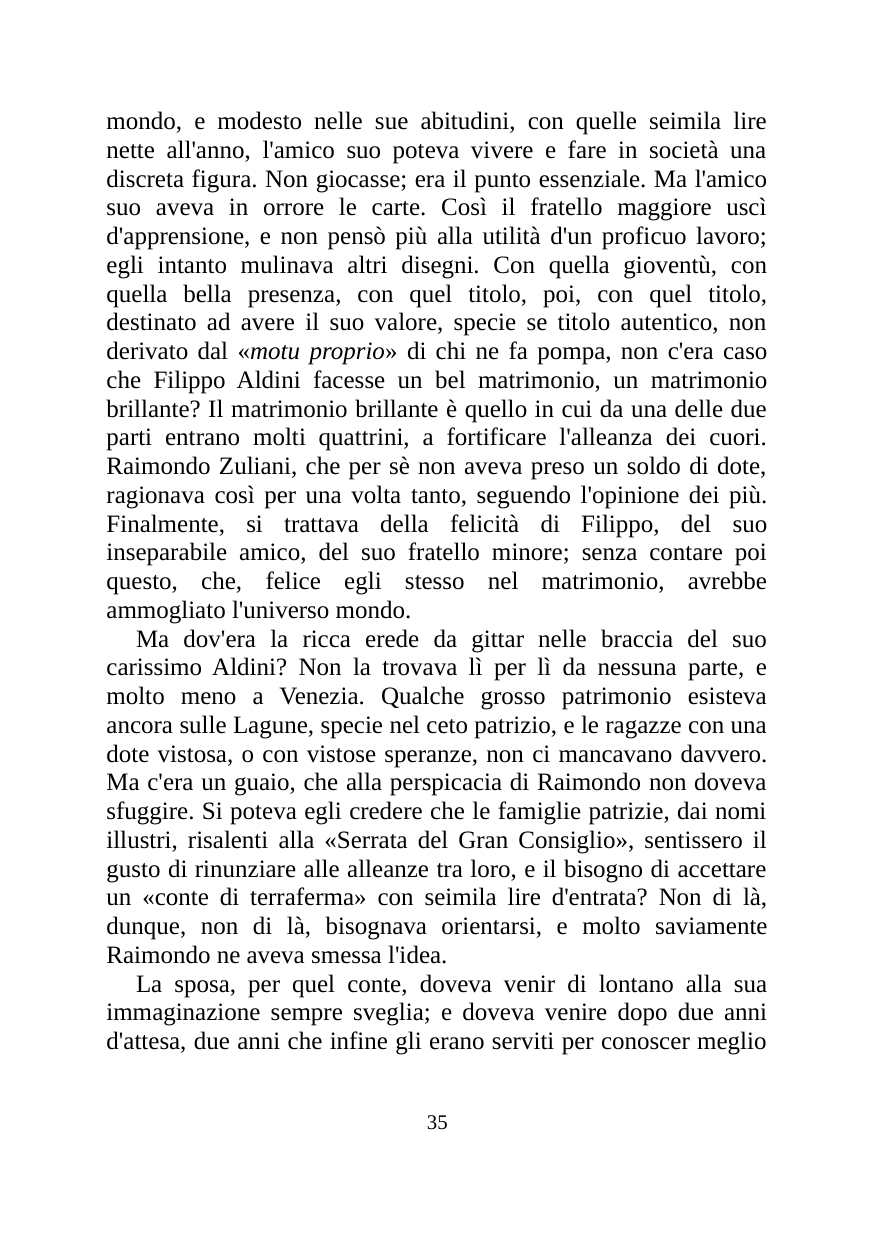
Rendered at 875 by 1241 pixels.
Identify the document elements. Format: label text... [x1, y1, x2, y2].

text La sposa, per quel conte, doveva venir di lontano alla sua immaginazione sempre sveglia; e doveva venire dopo due anni d'attesa, due anni che infine gli erano serviti per conoscer meglio [106, 969, 768, 1055]
text mondo, e modesto nelle sue abitudini, con quelle seimila lire nette all'anno, l'amico suo poteva vivere e fare in società una discreta figura. Non giocasse; era il punto essenziale. Ma l'amico suo aveva in orrore le carte. Così il fratello maggiore uscì d'apprensione, e non pensò più alla utilità d'un proficuo lavoro; egli intanto mulinava altri disegni. Con quella gioventù, con quella bella presenza, con quel titolo, poi, con quel titolo, destinato ad avere il suo valore, specie se titolo autentico, non derivato dal «motu proprio» di chi ne fa pompa, non c'era caso che Filippo Aldini facesse un bel matrimonio, un matrimonio brillante? Il matrimonio brillante è quello in cui da una delle due parti entrano molti quattrini, a fortificare l'alleanza dei cuori. Raimondo Zuliani, che per sè non aveva preso un soldo di dote, ragionava così per una volta tanto, seguendo l'opinione dei più. Finalmente, si trattava della felicità di Filippo, del suo inseparabile amico, del suo fratello minore; senza contare poi questo, che, felice egli stesso nel matrimonio, avrebbe ammogliato l'universo mondo. [106, 106, 768, 624]
text Ma dov'era la ricca erede da gittar nelle braccia del suo carissimo Aldini? Non la trovava lì per lì da nessuna parte, e molto meno a Venezia. Qualche grosso patrimonio esisteva ancora sulle Lagune, specie nel ceto patrizio, e le ragazze con una dote vistosa, o con vistose speranze, non ci mancavano davvero. Ma c'era un guaio, che alla perspicacia di Raimondo non doveva sfuggire. Si poteva egli credere che le famiglie patrizie, dai nomi illustri, risalenti alla «Serrata del Gran Consiglio», sentissero il gusto di rinunziare alle alleanze tra loro, e il bisogno di accettare un «conte di terraferma» con seimila lire d'entrata? Non di là, dunque, non di là, bisognava orientarsi, e molto saviamente Raimondo ne aveva smessa l'idea. [106, 624, 768, 969]
